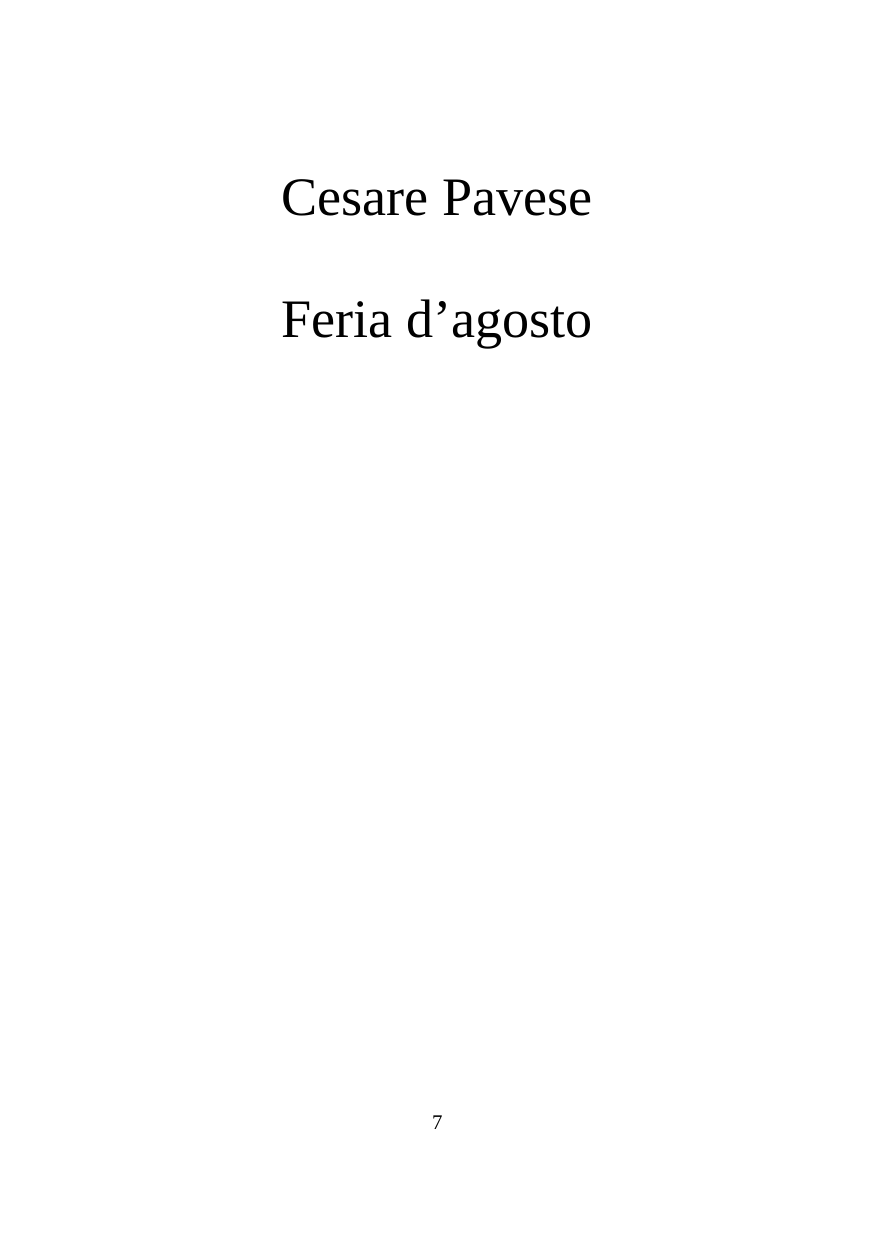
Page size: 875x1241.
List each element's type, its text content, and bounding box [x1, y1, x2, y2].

text Cesare Pavese [106, 165, 768, 228]
text Feria d’agosto [106, 287, 768, 349]
